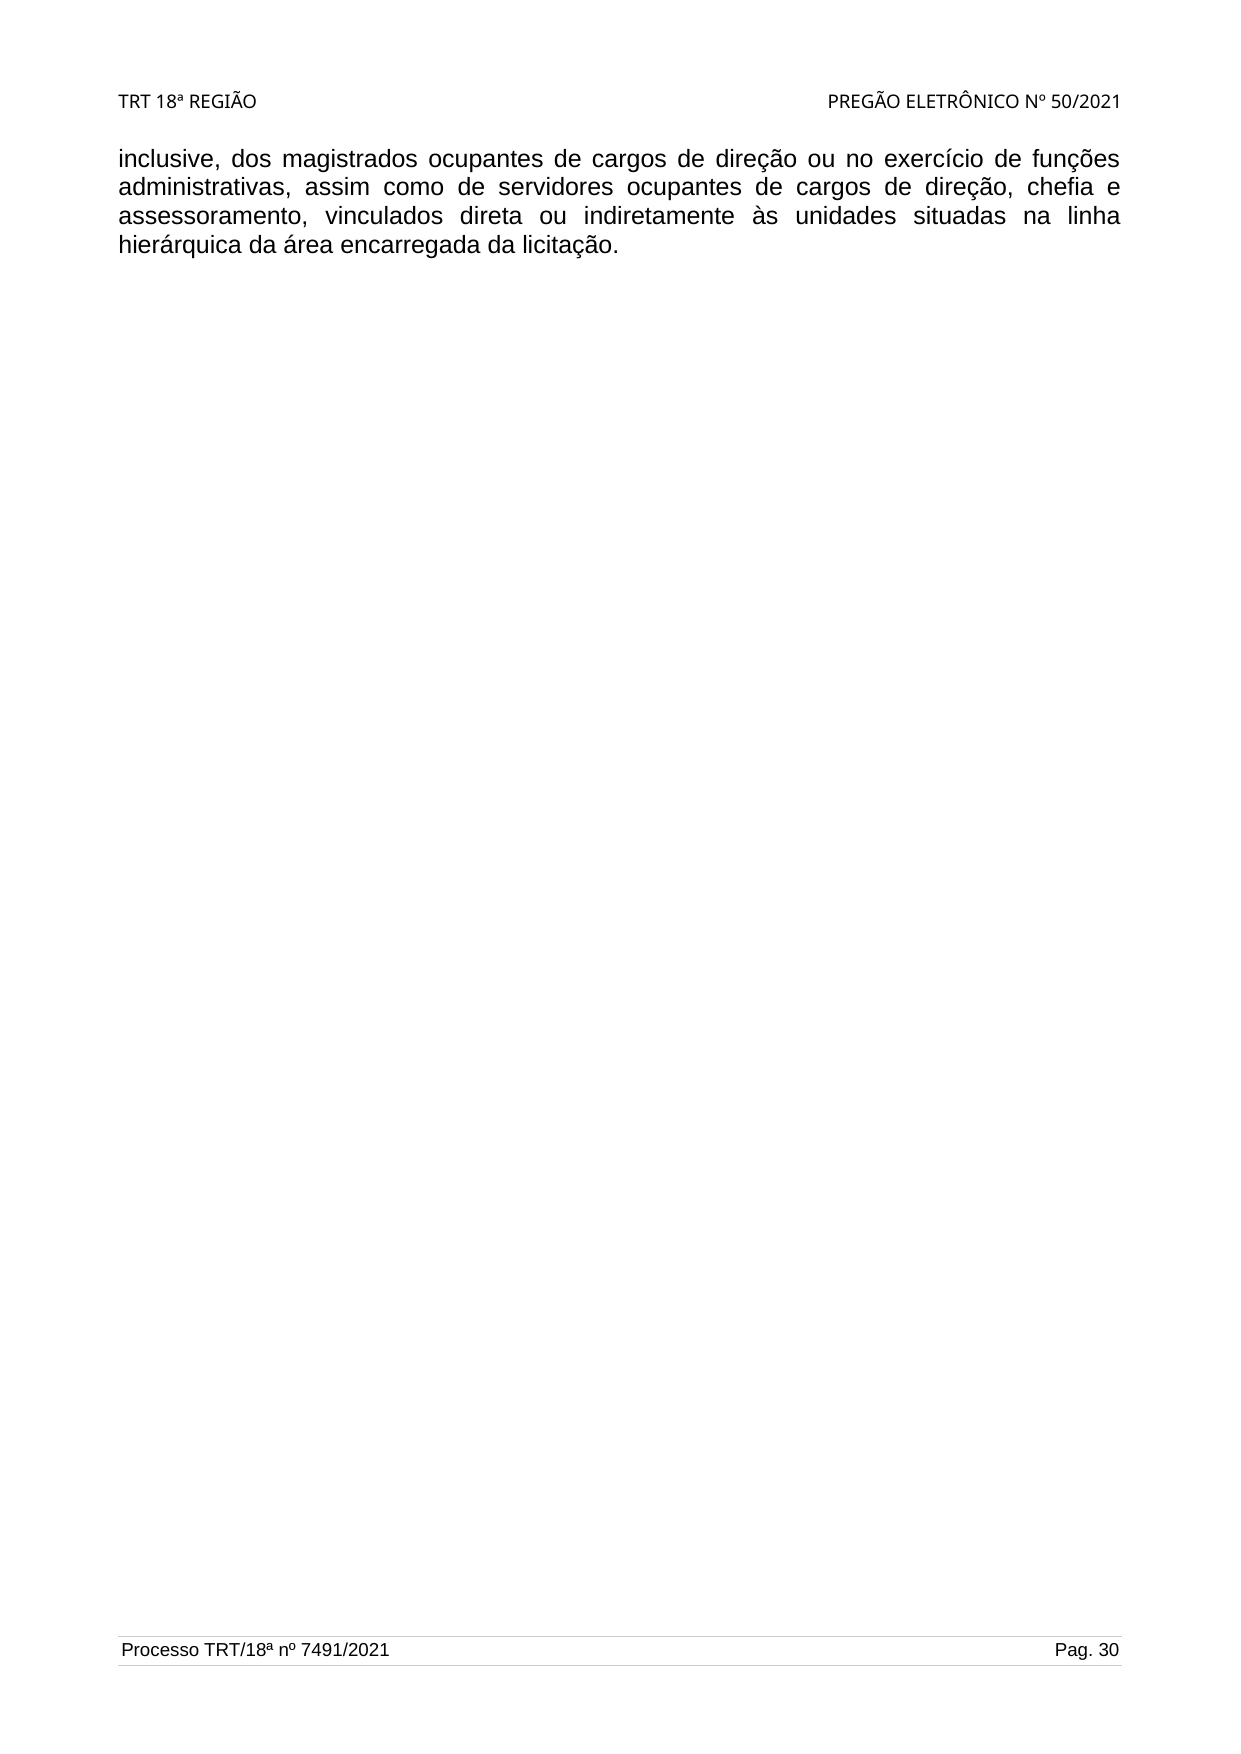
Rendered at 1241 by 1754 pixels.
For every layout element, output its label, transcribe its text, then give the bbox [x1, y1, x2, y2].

text inclusive, dos magistrados ocupantes de cargos de direção ou no exercício de funções administrativas, assim como de servidores ocupantes de cargos de direção, chefia e assessoramento, vinculados direta ou indiretamente às unidades situadas na linha hierárquica da área encarregada da licitação. [118, 143, 1122, 258]
